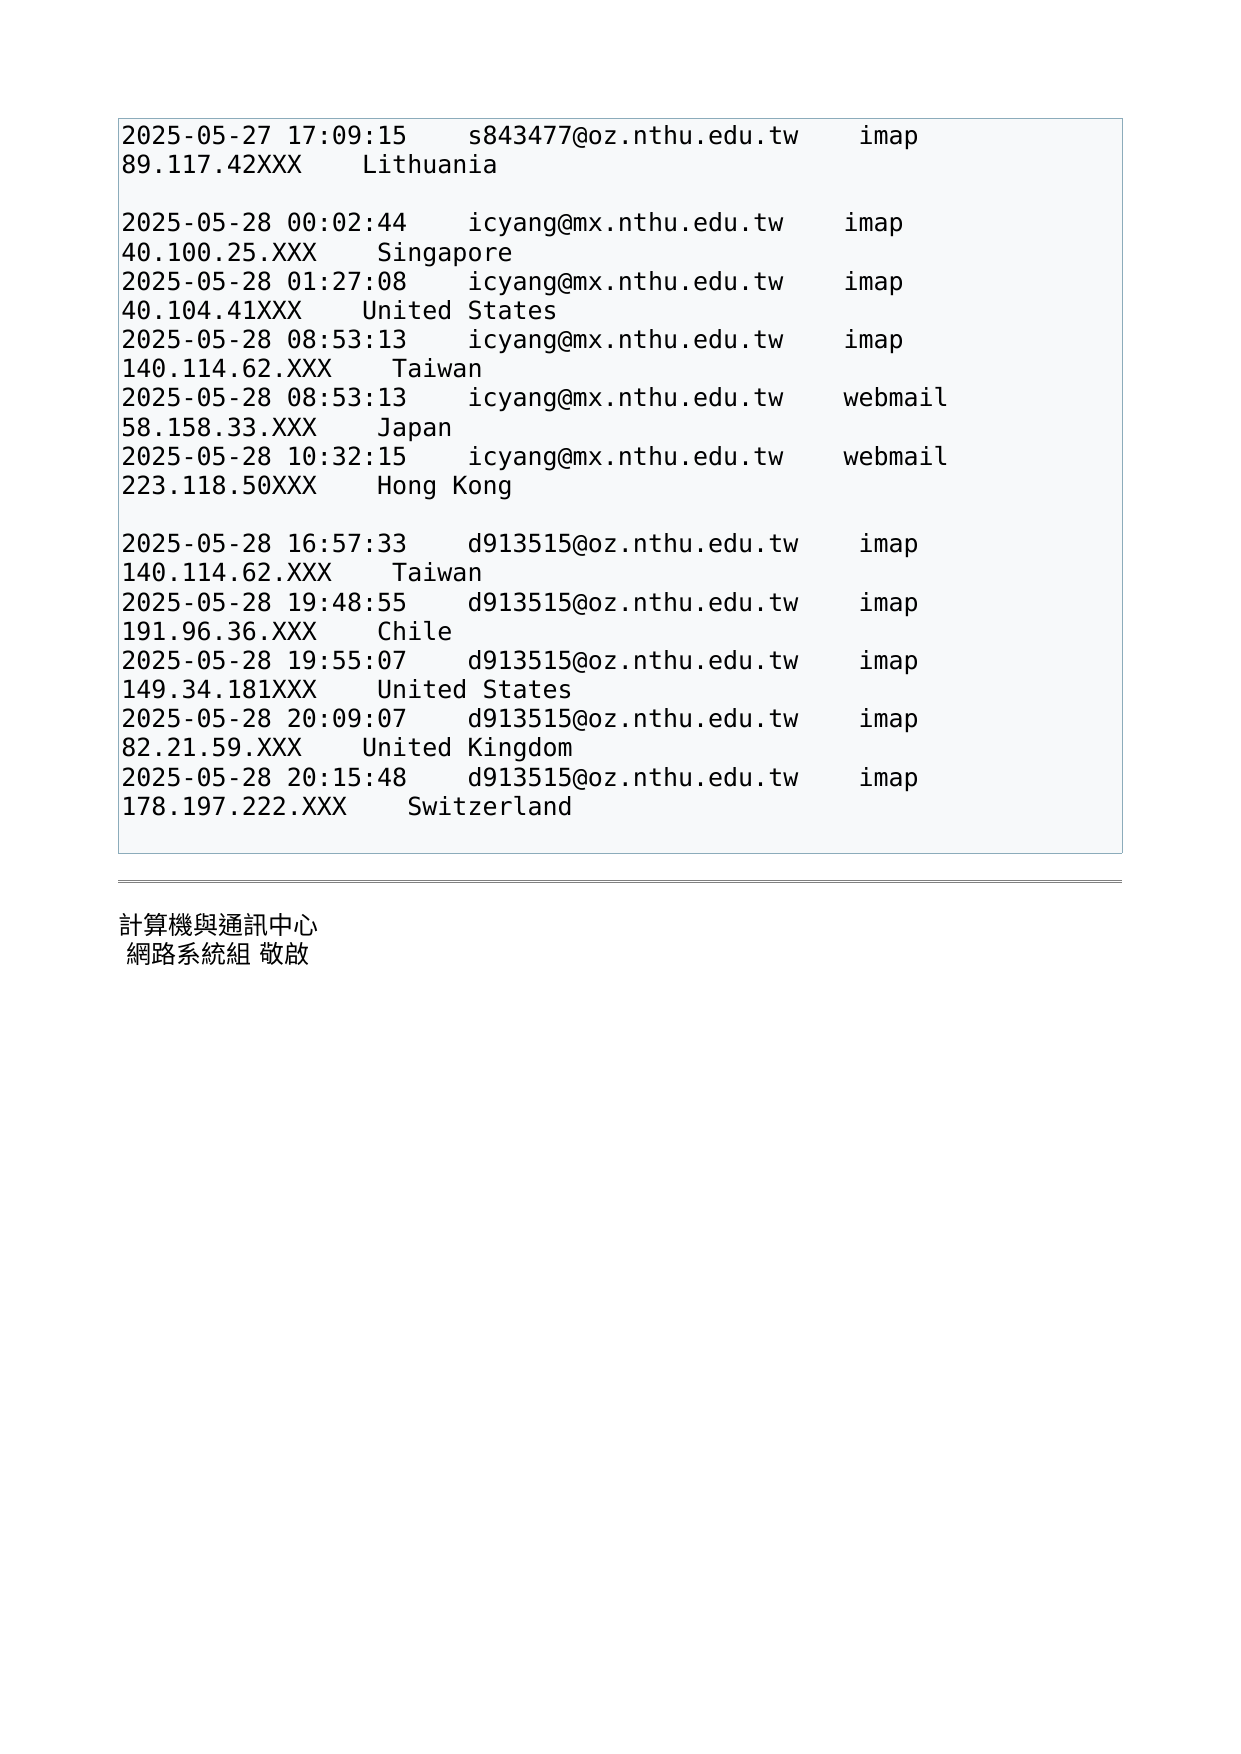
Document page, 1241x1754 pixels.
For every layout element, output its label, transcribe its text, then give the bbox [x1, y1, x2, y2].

text 計算機與通訊中心 網路系統組 敬啟 [118, 911, 1122, 970]
text 2025-05-27 17:09:15 s843477@oz.nthu.edu.tw imap 89.117.42XXX Lithuania 2025-05-28 00:02:44 icyang@mx.nthu.edu.tw imap 40.100.25.XXX Singapore 2025-05-28 01:27:08 icyang@mx.nthu.edu.tw imap 40.104.41XXX United States 2025-05-28 08:53:13 icyang@mx.nthu.edu.tw imap 140.114.62.XXX Taiwan 2025-05-28 08:53:13 icyang@mx.nthu.edu.tw webmail 58.158.33.XXX Japan 2025-05-28 10:32:15 icyang@mx.nthu.edu.tw webmail 223.118.50XXX Hong Kong 2025-05-28 16:57:33 d913515@oz.nthu.edu.tw imap 140.114.62.XXX Taiwan 2025-05-28 19:48:55 d913515@oz.nthu.edu.tw imap 191.96.36.XXX Chile 2025-05-28 19:55:07 d913515@oz.nthu.edu.tw imap 149.34.181XXX United States 2025-05-28 20:09:07 d913515@oz.nthu.edu.tw imap 82.21.59.XXX United Kingdom 2025-05-28 20:15:48 d913515@oz.nthu.edu.tw imap 178.197.222.XXX Switzerland [119, 119, 1122, 853]
